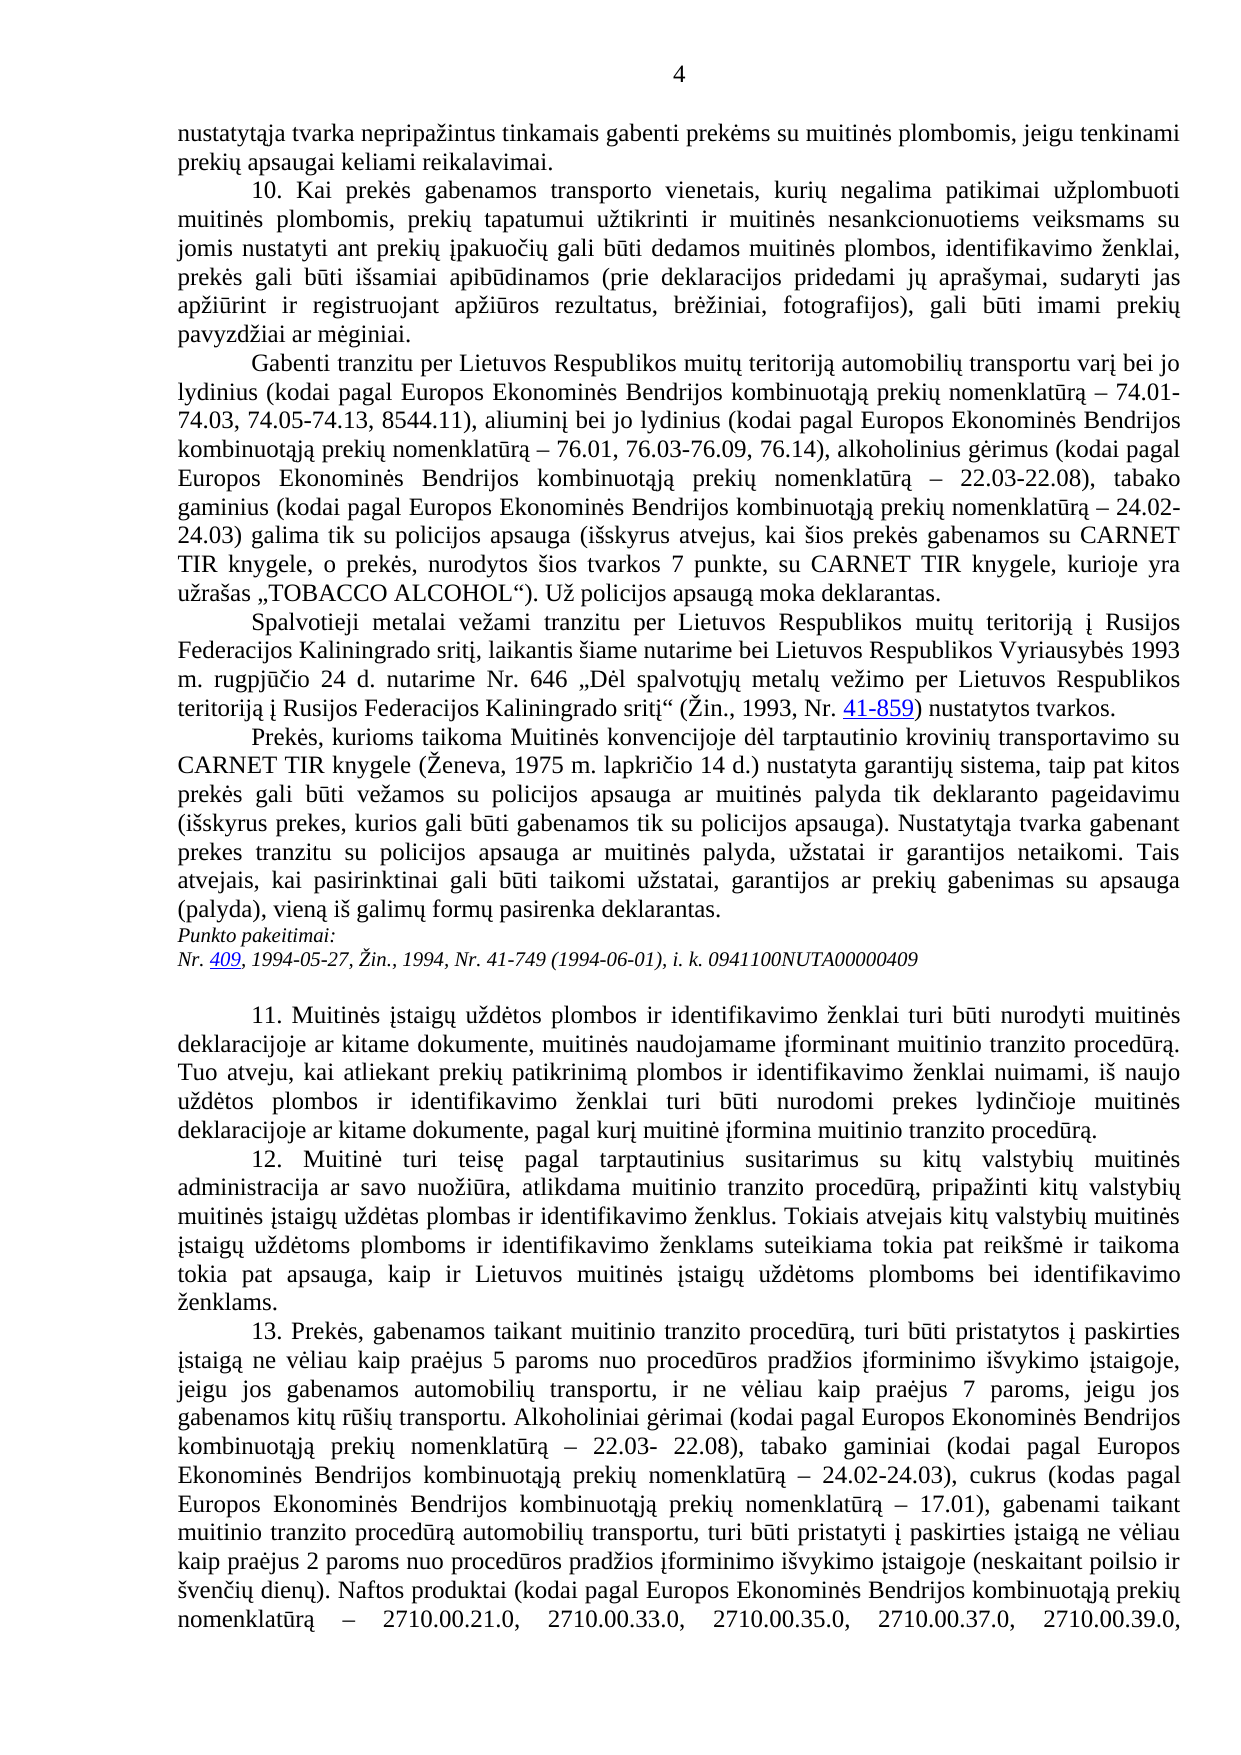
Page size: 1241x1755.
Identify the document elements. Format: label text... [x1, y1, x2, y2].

text 11. Muitinės įstaigų uždėtos plombos ir identifikavimo ženklai turi būti nurodyti muitinės deklaracijoje ar kitame dokumente, muitinės naudojamame įforminant muitinio tranzito procedūrą. Tuo atveju, kai atliekant prekių patikrinimą plombos ir identifikavimo ženklai nuimami, iš naujo uždėtos plombos ir identifikavimo ženklai turi būti nurodomi prekes lydinčioje muitinės deklaracijoje ar kitame dokumente, pagal kurį muitinė įformina muitinio tranzito procedūrą. [177, 1000, 1181, 1144]
text Gabenti tranzitu per Lietuvos Respublikos muitų teritoriją automobilių transportu varį bei jo lydinius (kodai pagal Europos Ekonominės Bendrijos kombinuotąją prekių nomenklatūrą – 74.01-74.03, 74.05-74.13, 8544.11), aliuminį bei jo lydinius (kodai pagal Europos Ekonominės Bendrijos kombinuotąją prekių nomenklatūrą – 76.01, 76.03-76.09, 76.14), alkoholinius gėrimus (kodai pagal Europos Ekonominės Bendrijos kombinuotąją prekių nomenklatūrą – 22.03-22.08), tabako gaminius (kodai pagal Europos Ekonominės Bendrijos kombinuotąją prekių nomenklatūrą – 24.02-24.03) galima tik su policijos apsauga (išskyrus atvejus, kai šios prekės gabenamos su CARNET TIR knygele, o prekės, nurodytos šios tvarkos 7 punkte, su CARNET TIR knygele, kurioje yra užrašas „TOBACCO ALCOHOL“). Už policijos apsaugą moka deklarantas. [177, 348, 1181, 607]
text 10. Kai prekės gabenamos transporto vienetais, kurių negalima patikimai užplombuoti muitinės plombomis, prekių tapatumui užtikrinti ir muitinės nesankcionuotiems veiksmams su jomis nustatyti ant prekių įpakuočių gali būti dedamos muitinės plombos, identifikavimo ženklai, prekės gali būti išsamiai apibūdinamos (prie deklaracijos pridedami jų aprašymai, sudaryti jas apžiūrint ir registruojant apžiūros rezultatus, brėžiniai, fotografijos), gali būti imami prekių pavyzdžiai ar mėginiai. [177, 176, 1181, 348]
text nustatytąja tvarka nepripažintus tinkamais gabenti prekėms su muitinės plombomis, jeigu tenkinami prekių apsaugai keliami reikalavimai. [177, 118, 1181, 176]
text 13. Prekės, gabenamos taikant muitinio tranzito procedūrą, turi būti pristatytos į paskirties įstaigą ne vėliau kaip praėjus 5 paroms nuo procedūros pradžios įforminimo išvykimo įstaigoje, jeigu jos gabenamos automobilių transportu, ir ne vėliau kaip praėjus 7 paroms, jeigu jos gabenamos kitų rūšių transportu. Alkoholiniai gėrimai (kodai pagal Europos Ekonominės Bendrijos kombinuotąją prekių nomenklatūrą – 22.03- 22.08), tabako gaminiai (kodai pagal Europos Ekonominės Bendrijos kombinuotąją prekių nomenklatūrą – 24.02-24.03), cukrus (kodas pagal Europos Ekonominės Bendrijos kombinuotąją prekių nomenklatūrą – 17.01), gabenami taikant muitinio tranzito procedūrą automobilių transportu, turi būti pristatyti į paskirties įstaigą ne vėliau kaip praėjus 2 paroms nuo procedūros pradžios įforminimo išvykimo įstaigoje (neskaitant poilsio ir švenčių dienų). Naftos produktai (kodai pagal Europos Ekonominės Bendrijos kombinuotąją prekių nomenklatūrą – 2710.00.21.0, 2710.00.33.0, 2710.00.35.0, 2710.00.37.0, 2710.00.39.0, [177, 1316, 1181, 1632]
text Nr. 409, 1994-05-27, Žin., 1994, Nr. 41-749 (1994-06-01), i. k. 0941100NUTA00000409 [177, 947, 1181, 971]
text Prekės, kurioms taikoma Muitinės konvencijoje dėl tarptautinio krovinių transportavimo su CARNET TIR knygele (Ženeva, 1975 m. lapkričio 14 d.) nustatyta garantijų sistema, taip pat kitos prekės gali būti vežamos su policijos apsauga ar muitinės palyda tik deklaranto pageidavimu (išskyrus prekes, kurios gali būti gabenamos tik su policijos apsauga). Nustatytąja tvarka gabenant prekes tranzitu su policijos apsauga ar muitinės palyda, užstatai ir garantijos netaikomi. Tais atvejais, kai pasirinktinai gali būti taikomi užstatai, garantijos ar prekių gabenimas su apsauga (palyda), vieną iš galimų formų pasirenka deklarantas. [177, 722, 1181, 923]
text Spalvotieji metalai vežami tranzitu per Lietuvos Respublikos muitų teritoriją į Rusijos Federacijos Kaliningrado sritį, laikantis šiame nutarime bei Lietuvos Respublikos Vyriausybės 1993 m. rugpjūčio 24 d. nutarime Nr. 646 „Dėl spalvotųjų metalų vežimo per Lietuvos Respublikos teritoriją į Rusijos Federacijos Kaliningrado sritį“ (Žin., 1993, Nr. 41-859) nustatytos tvarkos. [177, 607, 1181, 722]
text Punkto pakeitimai: [177, 923, 1181, 947]
text 12. Muitinė turi teisę pagal tarptautinius susitarimus su kitų valstybių muitinės administracija ar savo nuožiūra, atlikdama muitinio tranzito procedūrą, pripažinti kitų valstybių muitinės įstaigų uždėtas plombas ir identifikavimo ženklus. Tokiais atvejais kitų valstybių muitinės įstaigų uždėtoms plomboms ir identifikavimo ženklams suteikiama tokia pat reikšmė ir taikoma tokia pat apsauga, kaip ir Lietuvos muitinės įstaigų uždėtoms plomboms bei identifikavimo ženklams. [177, 1144, 1181, 1316]
